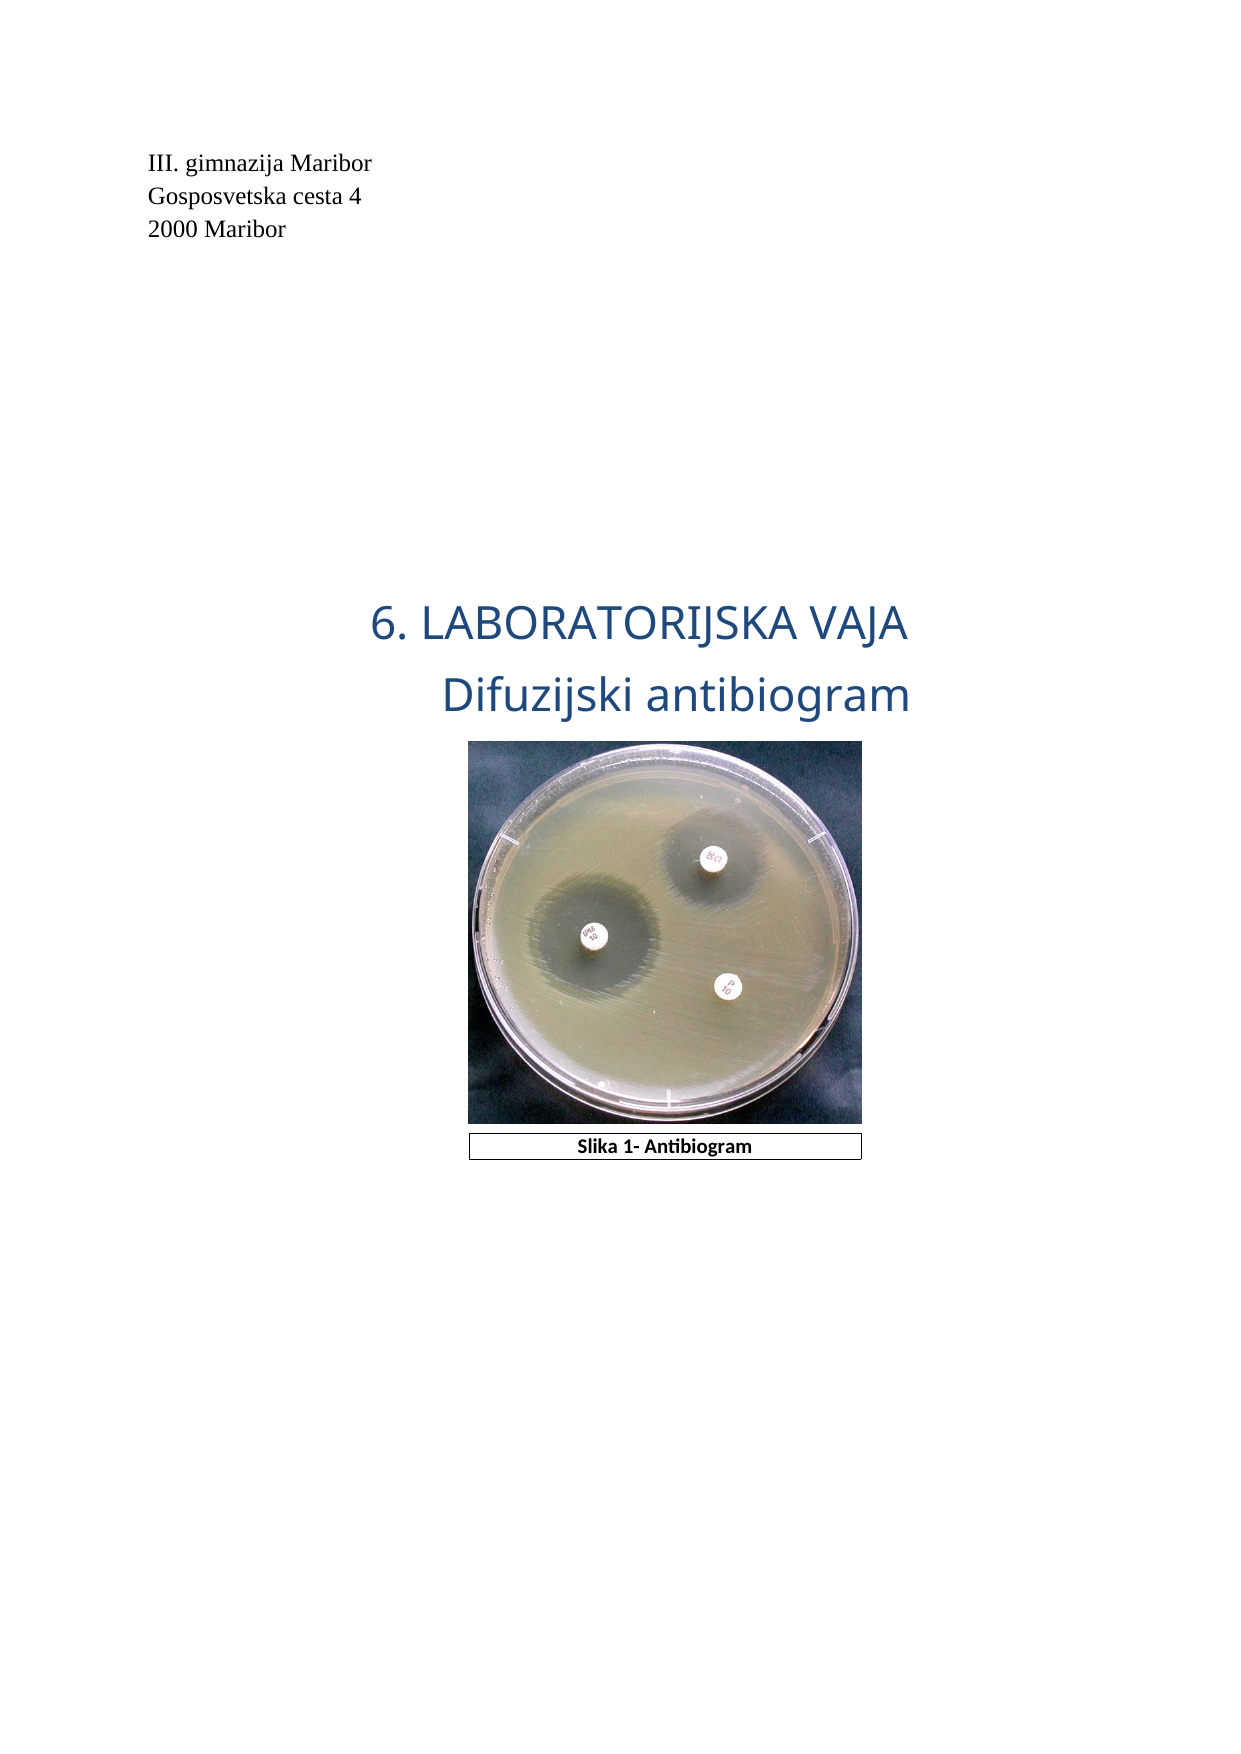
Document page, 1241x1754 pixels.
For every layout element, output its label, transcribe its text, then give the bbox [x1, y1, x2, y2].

list 6. LABORATORIJSKA VAJA [185, 591, 1092, 653]
text 2000 Maribor [148, 214, 1092, 242]
list Difuzijski antibiogram [260, 662, 1092, 725]
text Gosposvetska cesta 4 [148, 181, 1092, 209]
text III. gimnazija Maribor [148, 148, 1092, 176]
picture [468, 741, 862, 1124]
text Slika 1- Antibiogram [470, 1134, 861, 1159]
